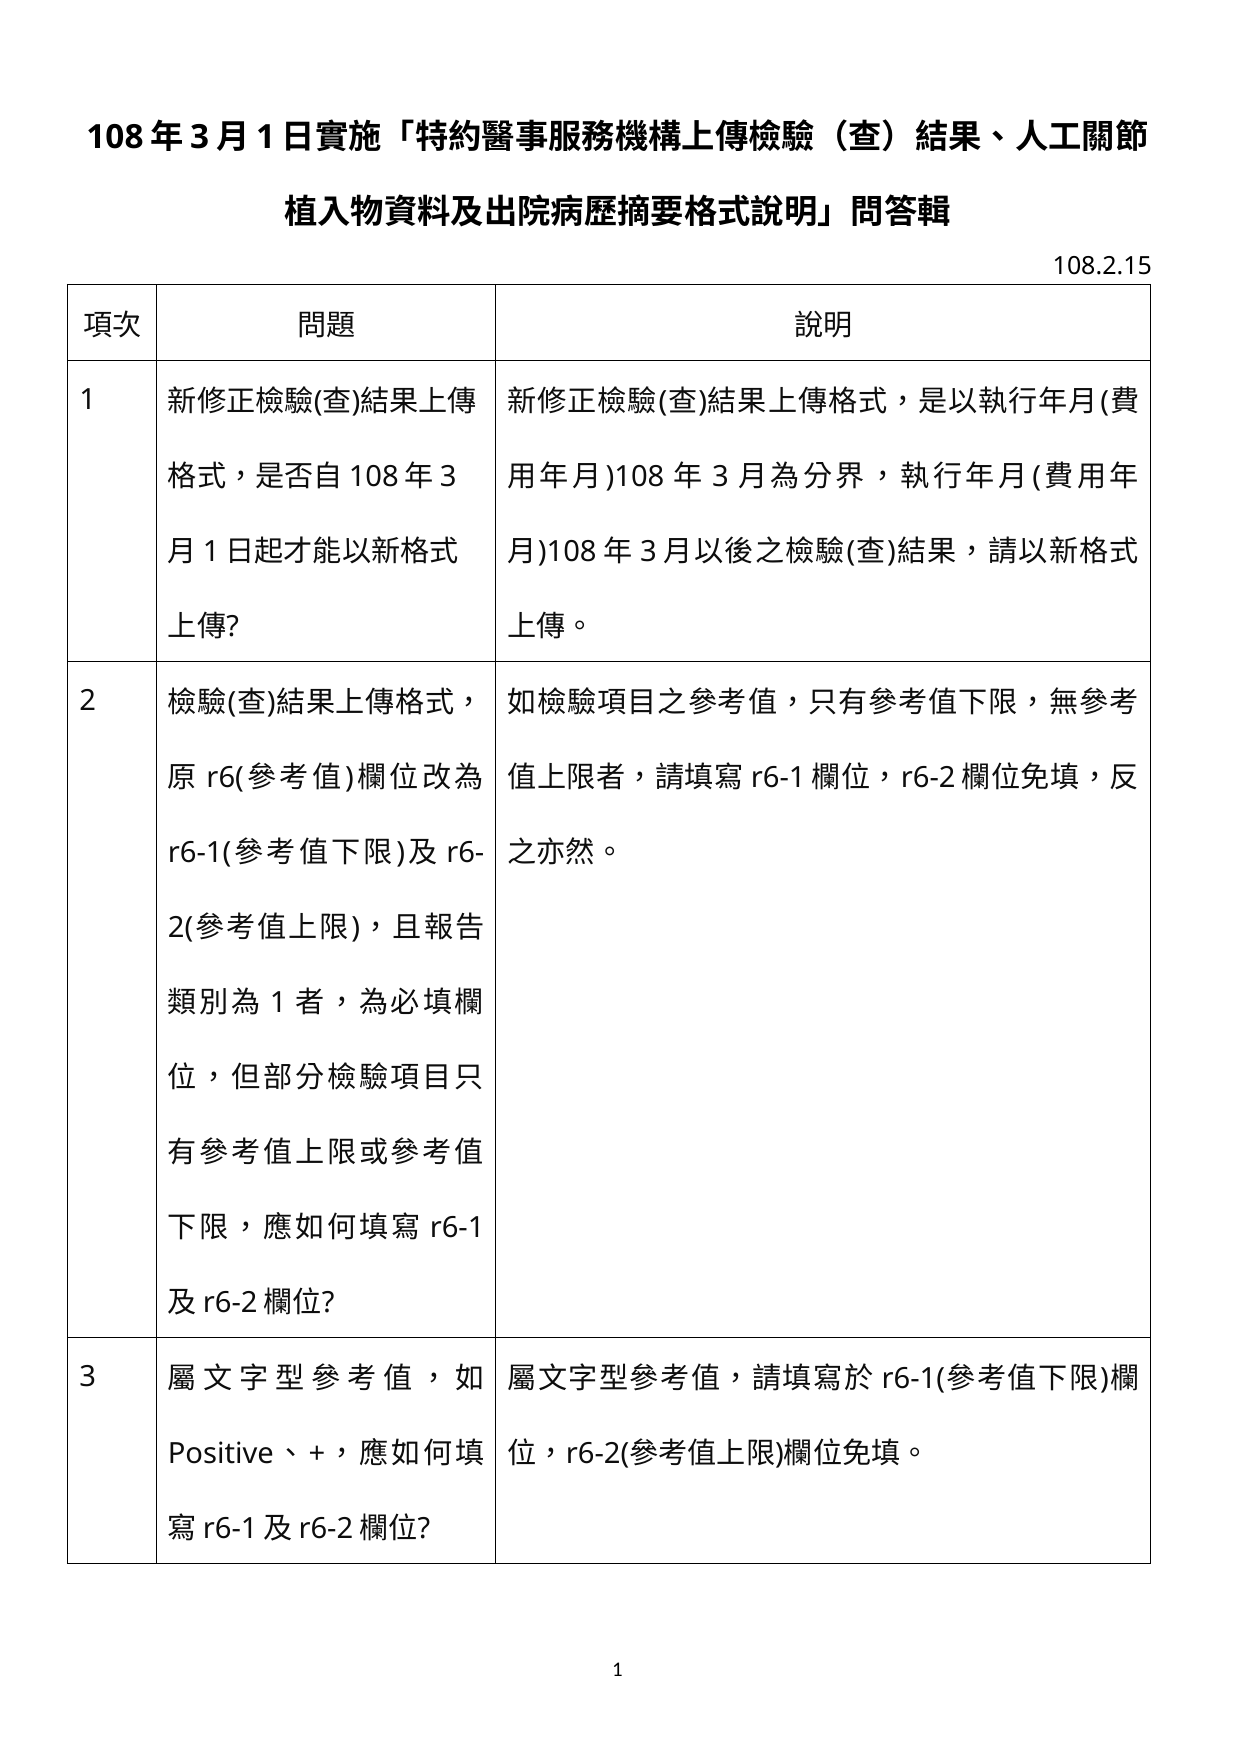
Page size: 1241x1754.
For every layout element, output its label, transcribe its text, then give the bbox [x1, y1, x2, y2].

table_header 說明 [496, 285, 1150, 360]
table_cell 如檢驗項目之參考值，只有參考值下限，無參考值上限者，請填寫r6-1欄位，r6-2欄位免填，反之亦然。 [496, 662, 1150, 1337]
table_cell 檢驗(查)結果上傳格式，原r6(參考值)欄位改為r6-1(參考值下限)及r6-2(參考值上限)，且報告類別為1者，為必填欄位，但部分檢驗項目只有參考值上限或參考值下限，應如何填寫r6-1及r6-2欄位? [157, 662, 495, 1337]
table_header 項次 [68, 285, 156, 360]
text 108.2.15 [83, 246, 1152, 284]
table_cell 新修正檢驗(查)結果上傳格式，是以執行年月(費用年月)108年3月為分界，執行年月(費用年月)108年3月以後之檢驗(查)結果，請以新格式上傳。 [496, 361, 1150, 661]
table_cell 新修正檢驗(查)結果上傳格式，是否自108年3月1日起才能以新格式上傳? [157, 361, 495, 661]
table_cell 2 [68, 662, 156, 1337]
table_cell 1 [68, 361, 156, 661]
table_header 問題 [157, 285, 495, 360]
table_cell 屬文字型參考值，如Positive、+，應如何填寫r6-1及r6-2欄位? [157, 1338, 495, 1563]
table_cell 屬文字型參考值，請填寫於r6-1(參考值下限)欄位，r6-2(參考值上限)欄位免填。 [496, 1338, 1150, 1563]
text 108年3月1日實施「特約醫事服務機構上傳檢驗（查）結果、人工關節植入物資料及出院病歷摘要格式說明」問答輯 [83, 96, 1152, 246]
table_cell 3 [68, 1338, 156, 1563]
